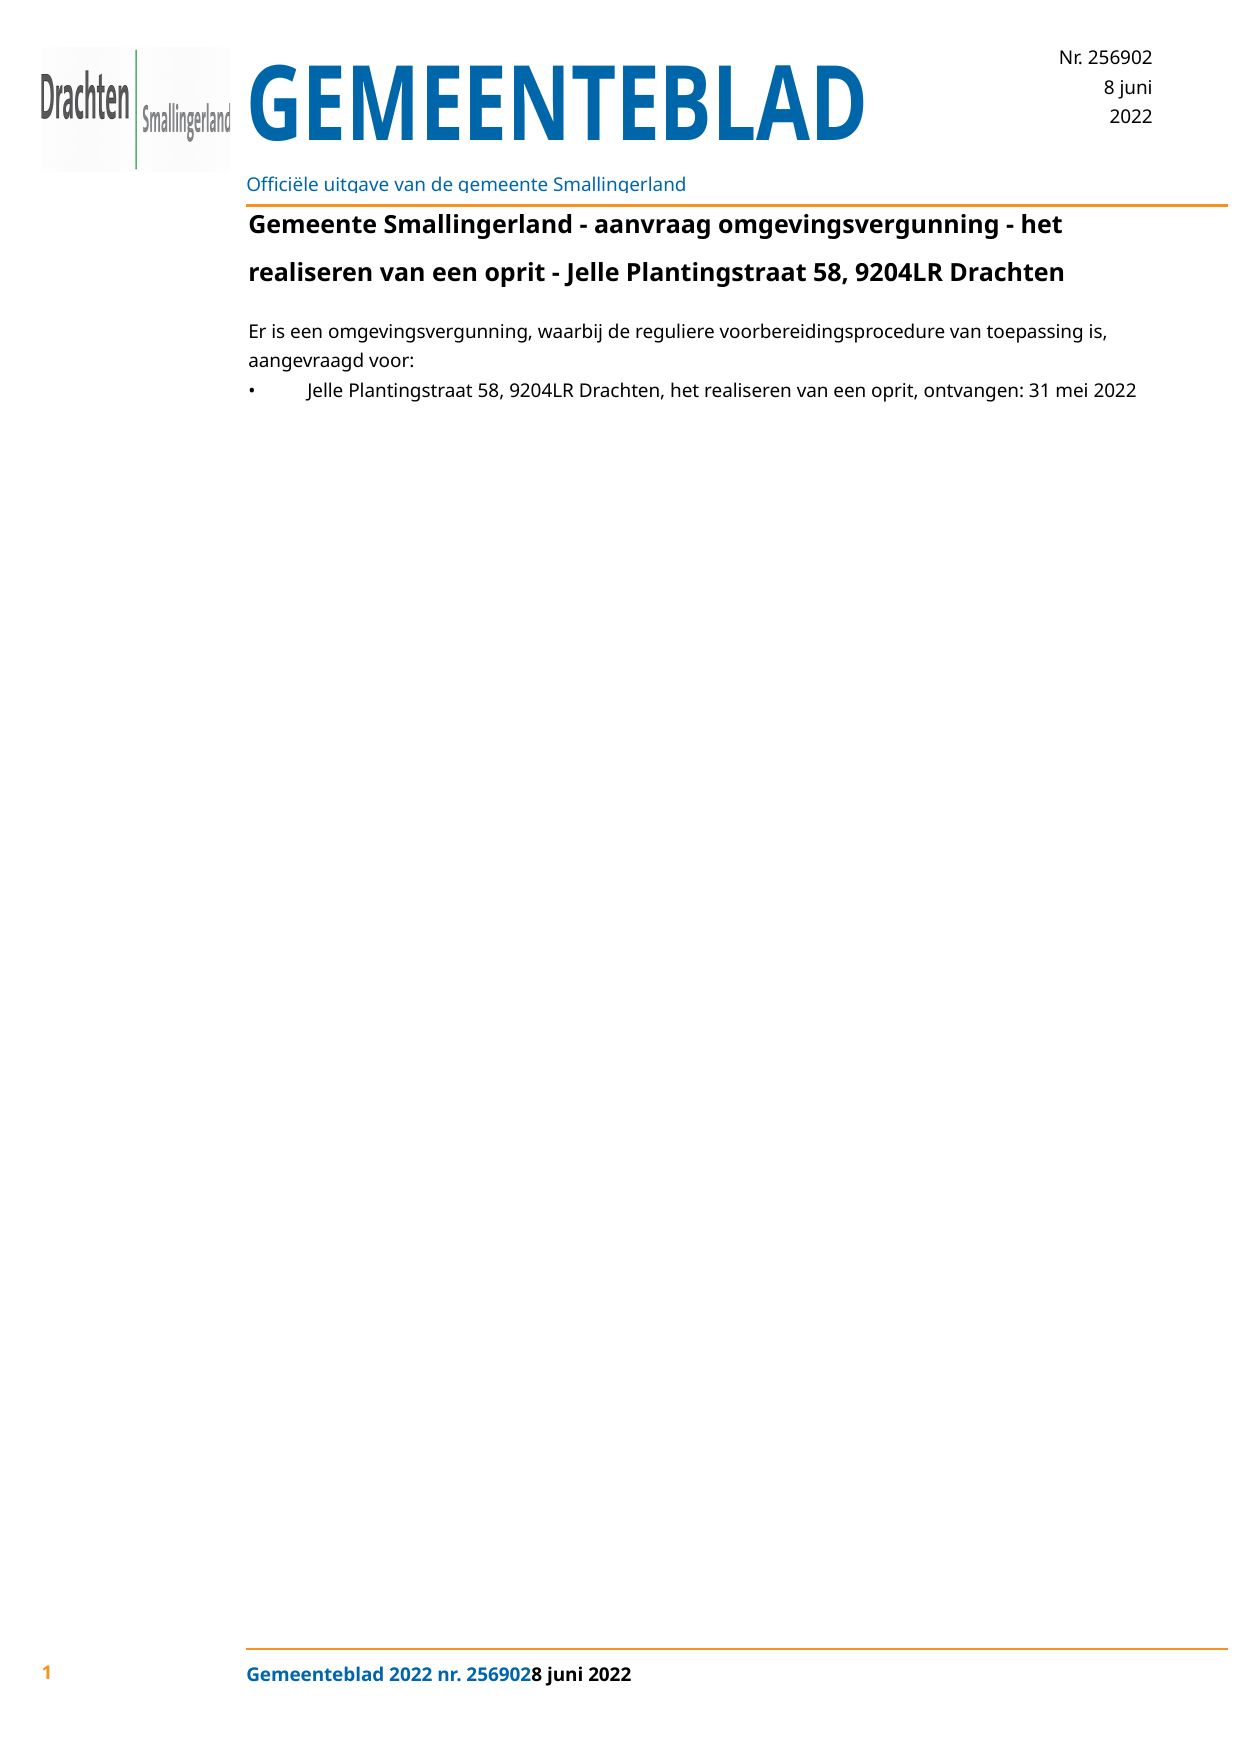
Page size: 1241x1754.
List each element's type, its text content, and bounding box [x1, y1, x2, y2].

text Gemeente Smallingerland - aanvraag omgevingsvergunning - het realiseren van een oprit - Jelle Plantingstraat 58, 9204LR Drachten [248, 207, 1152, 288]
list Jelle Plantingstraat 58, 9204LR Drachten, het realiseren van een oprit, ontvangen: 31 mei 2022 [248, 377, 1152, 403]
text Er is een omgevingsvergunning, waarbij de reguliere voorbereidingsprocedure van toepassing is, aangevraagd voor: [248, 318, 1152, 373]
picture [41, 47, 231, 172]
